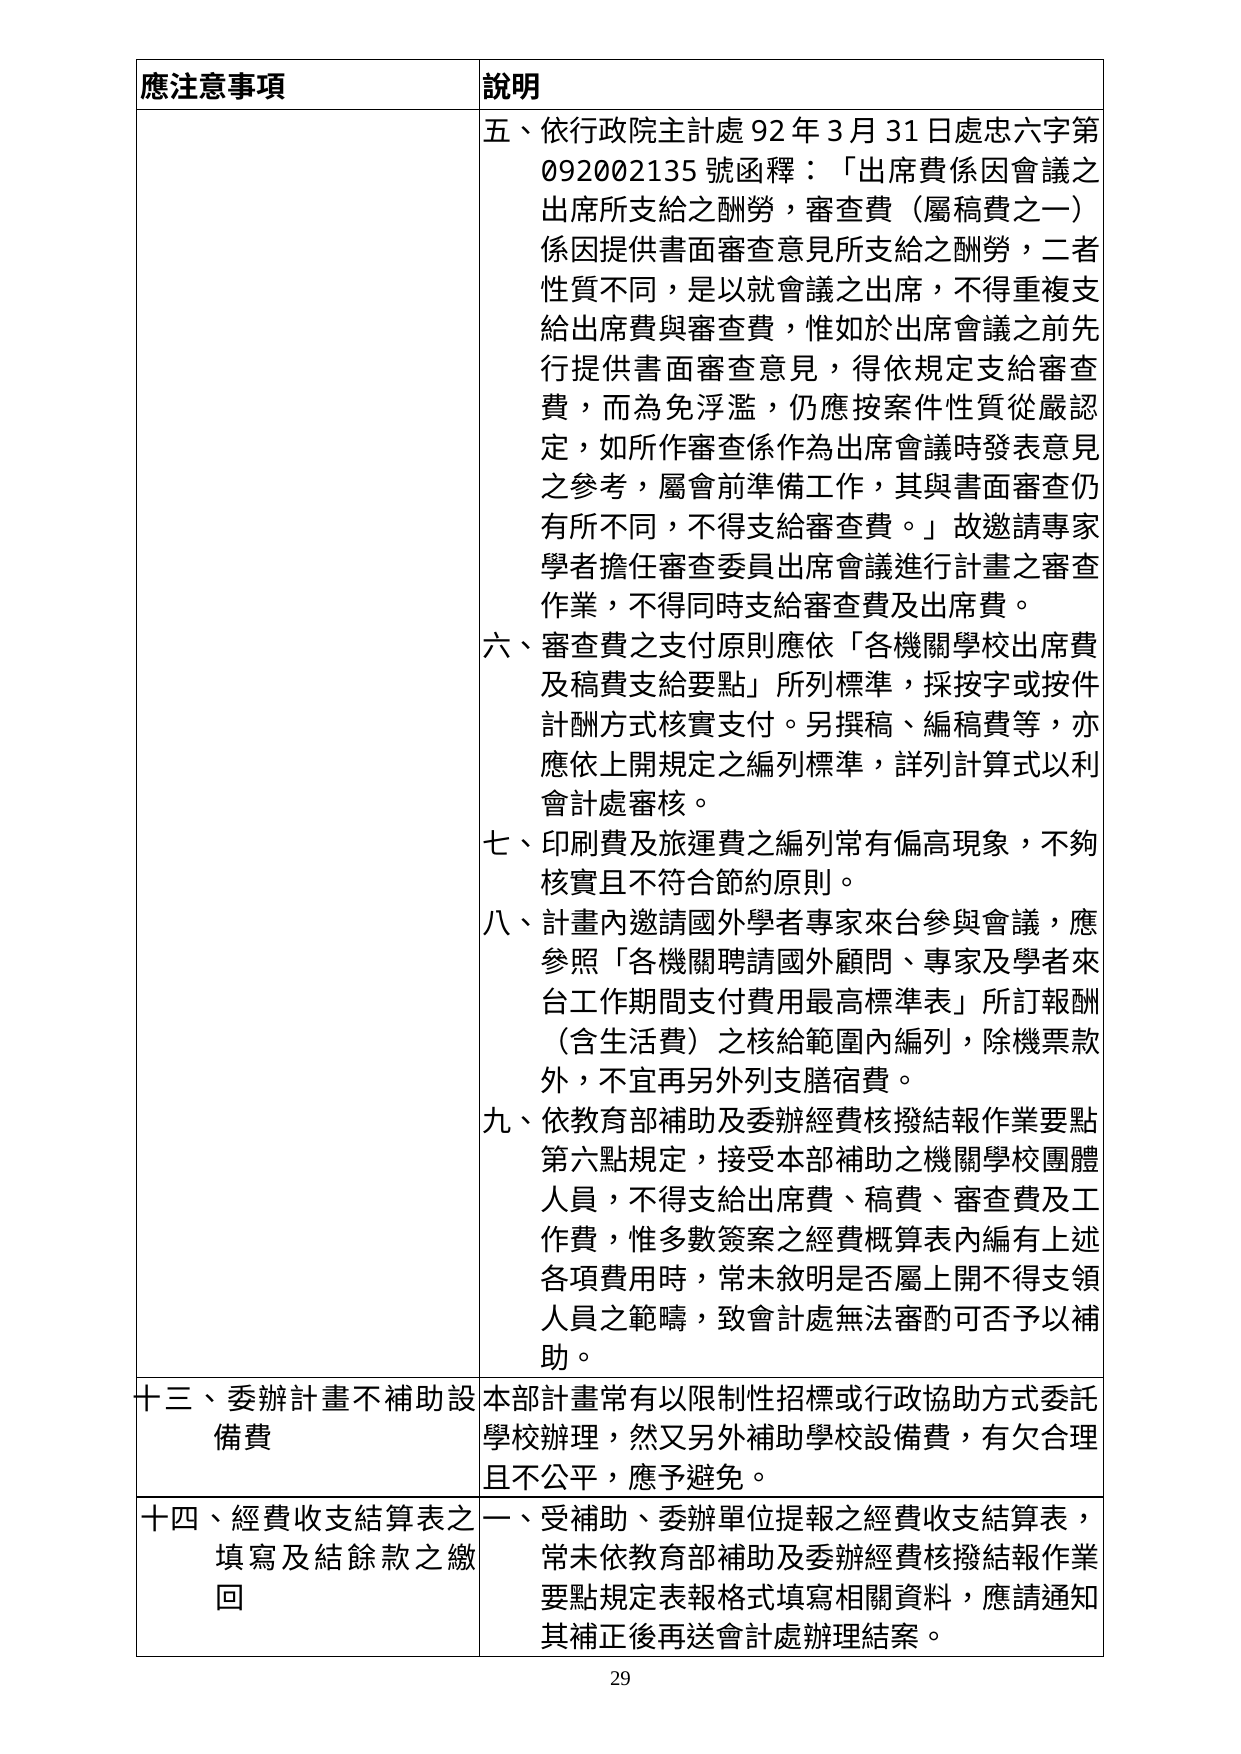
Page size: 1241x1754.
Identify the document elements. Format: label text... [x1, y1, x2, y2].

table_cell 五、依行政院主計處92年3月31日處忠六字第092002135號函釋：「出席費係因會議之出席所支給之酬勞，審查費（屬稿費之一）係因提供書面審查意見所支給之酬勞，二者性質不同，是以就會議之出席，不得重複支給出席費與審查費，惟如於出席會議之前先行提供書面審查意見，得依規定支給審查費，而為免浮濫，仍應按案件性質從嚴認定，如所作審查係作為出席會議時發表意見之參考，屬會前準備工作，其與書面審查仍有所不同，不得支給審查費。」故邀請專家學者擔任審查委員出席會議進行計畫之審查作業，不得同時支給審查費及出席費。 六、審查費之支付原則應依「各機關學校出席費及稿費支給要點」所列標準，採按字或按件計酬方式核實支付。另撰稿、編稿費等，亦應依上開規定之編列標準，詳列計算式以利會計處審核。 七、印刷費及旅運費之編列常有偏高現象，不夠核實且不符合節約原則。 八、計畫內邀請國外學者專家來台參與會議，應參照「各機關聘請國外顧問、專家及學者來台工作期間支付費用最高標準表」所訂報酬（含生活費）之核給範圍內編列，除機票款外，不宜再另外列支膳宿費。 九、依教育部補助及委辦經費核撥結報作業要點第六點規定，接受本部補助之機關學校團體人員，不得支給出席費、稿費、審查費及工作費，惟多數簽案之經費概算表內編有上述各項費用時，常未敘明是否屬上開不得支領人員之範疇，致會計處無法審酌可否予以補助。 [480, 110, 1103, 1377]
table_cell 一、受補助、委辦單位提報之經費收支結算表，常未依教育部補助及委辦經費核撥結報作業要點規定表報格式填寫相關資料，應請通知其補正後再送會計處辦理結案。 [480, 1498, 1103, 1656]
table_header 應注意事項 [137, 60, 479, 109]
table_cell 本部計畫常有以限制性招標或行政協助方式委託學校辦理，然又另外補助學校設備費，有欠合理且不公平，應予避免。 [480, 1378, 1103, 1496]
table_cell [137, 110, 479, 1377]
table_cell 十四、經費收支結算表之填寫及結餘款之繳回 [137, 1498, 479, 1656]
table_cell 十三、委辦計畫不補助設備費 [137, 1378, 479, 1496]
table_header 說明 [480, 60, 1103, 109]
